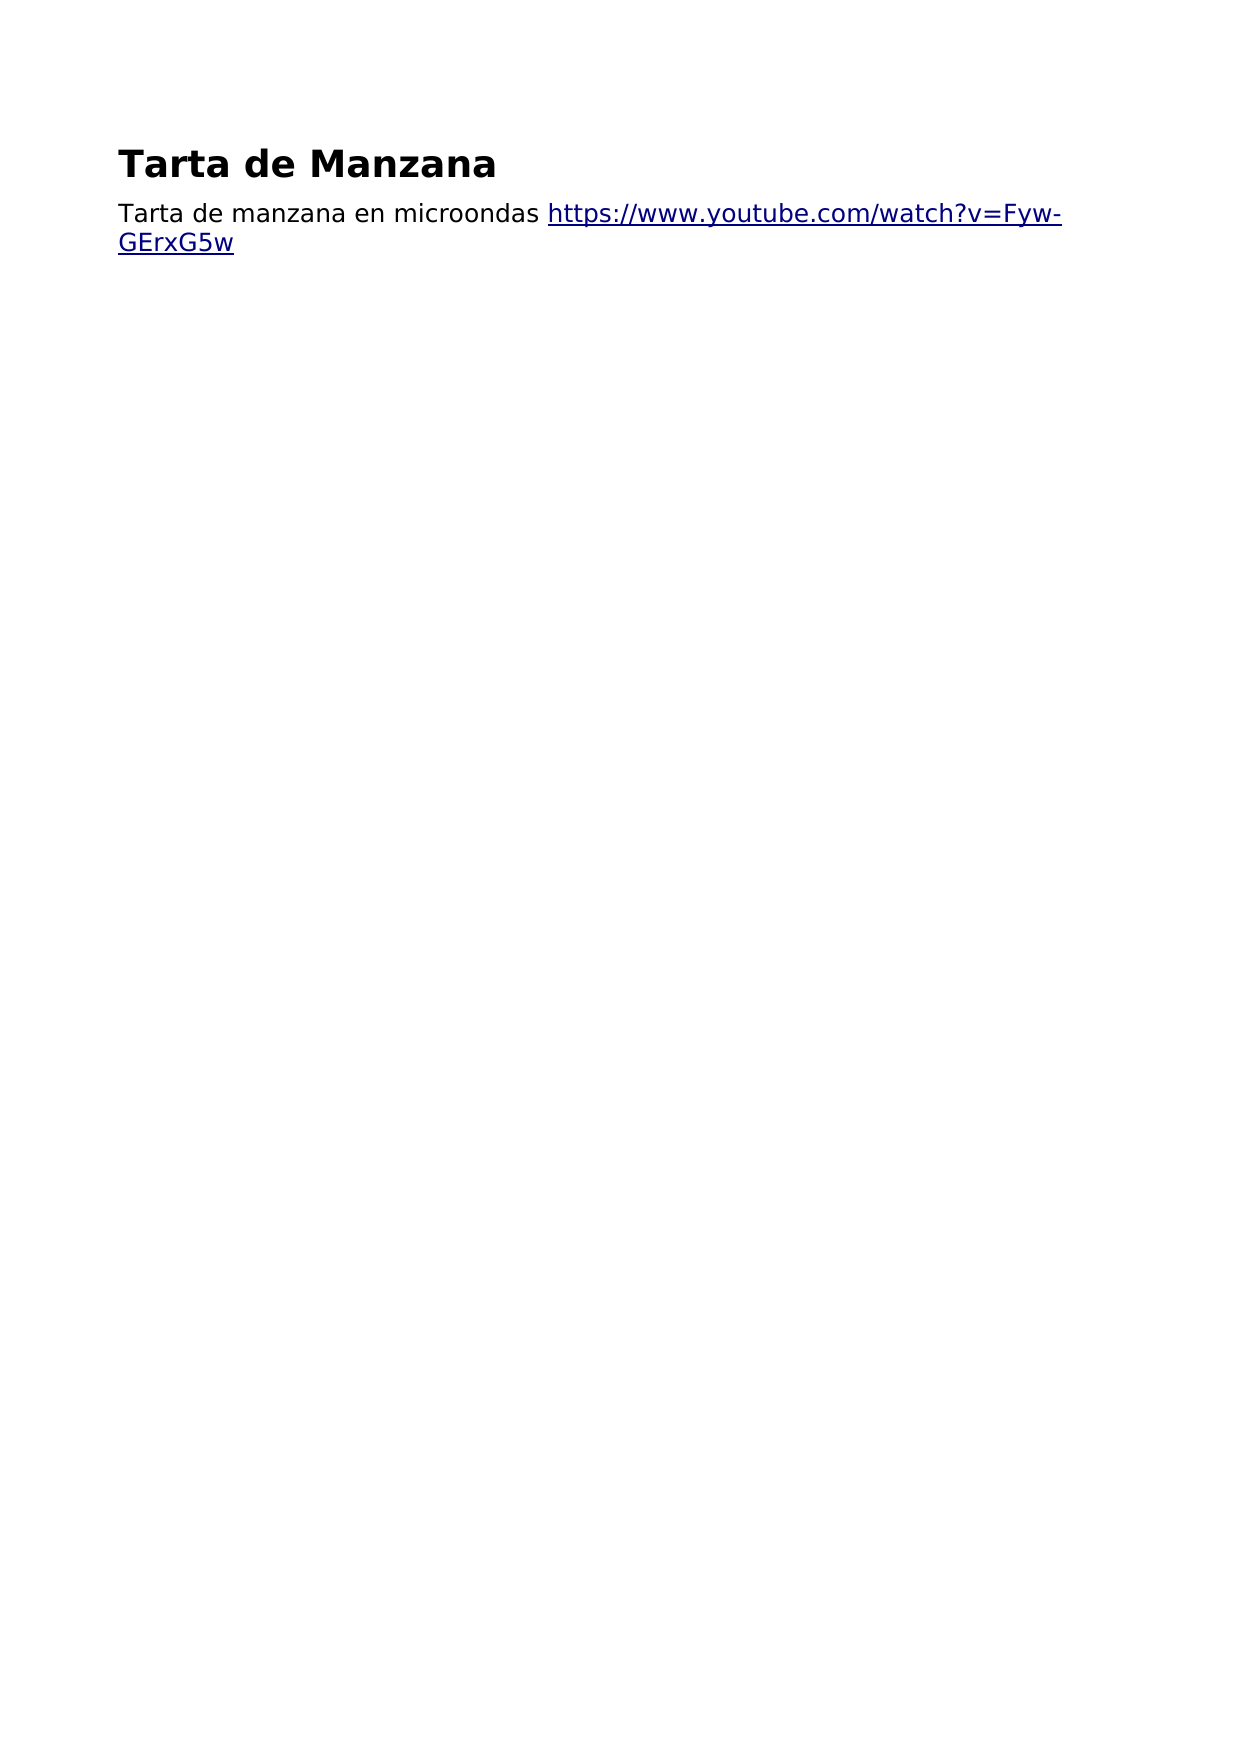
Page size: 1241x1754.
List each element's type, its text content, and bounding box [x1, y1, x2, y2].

text Tarta de manzana en microondas https://www.youtube.com/watch?v=Fyw-GErxG5w [118, 199, 1122, 258]
subtitle Tarta de Manzana [118, 143, 1122, 187]
